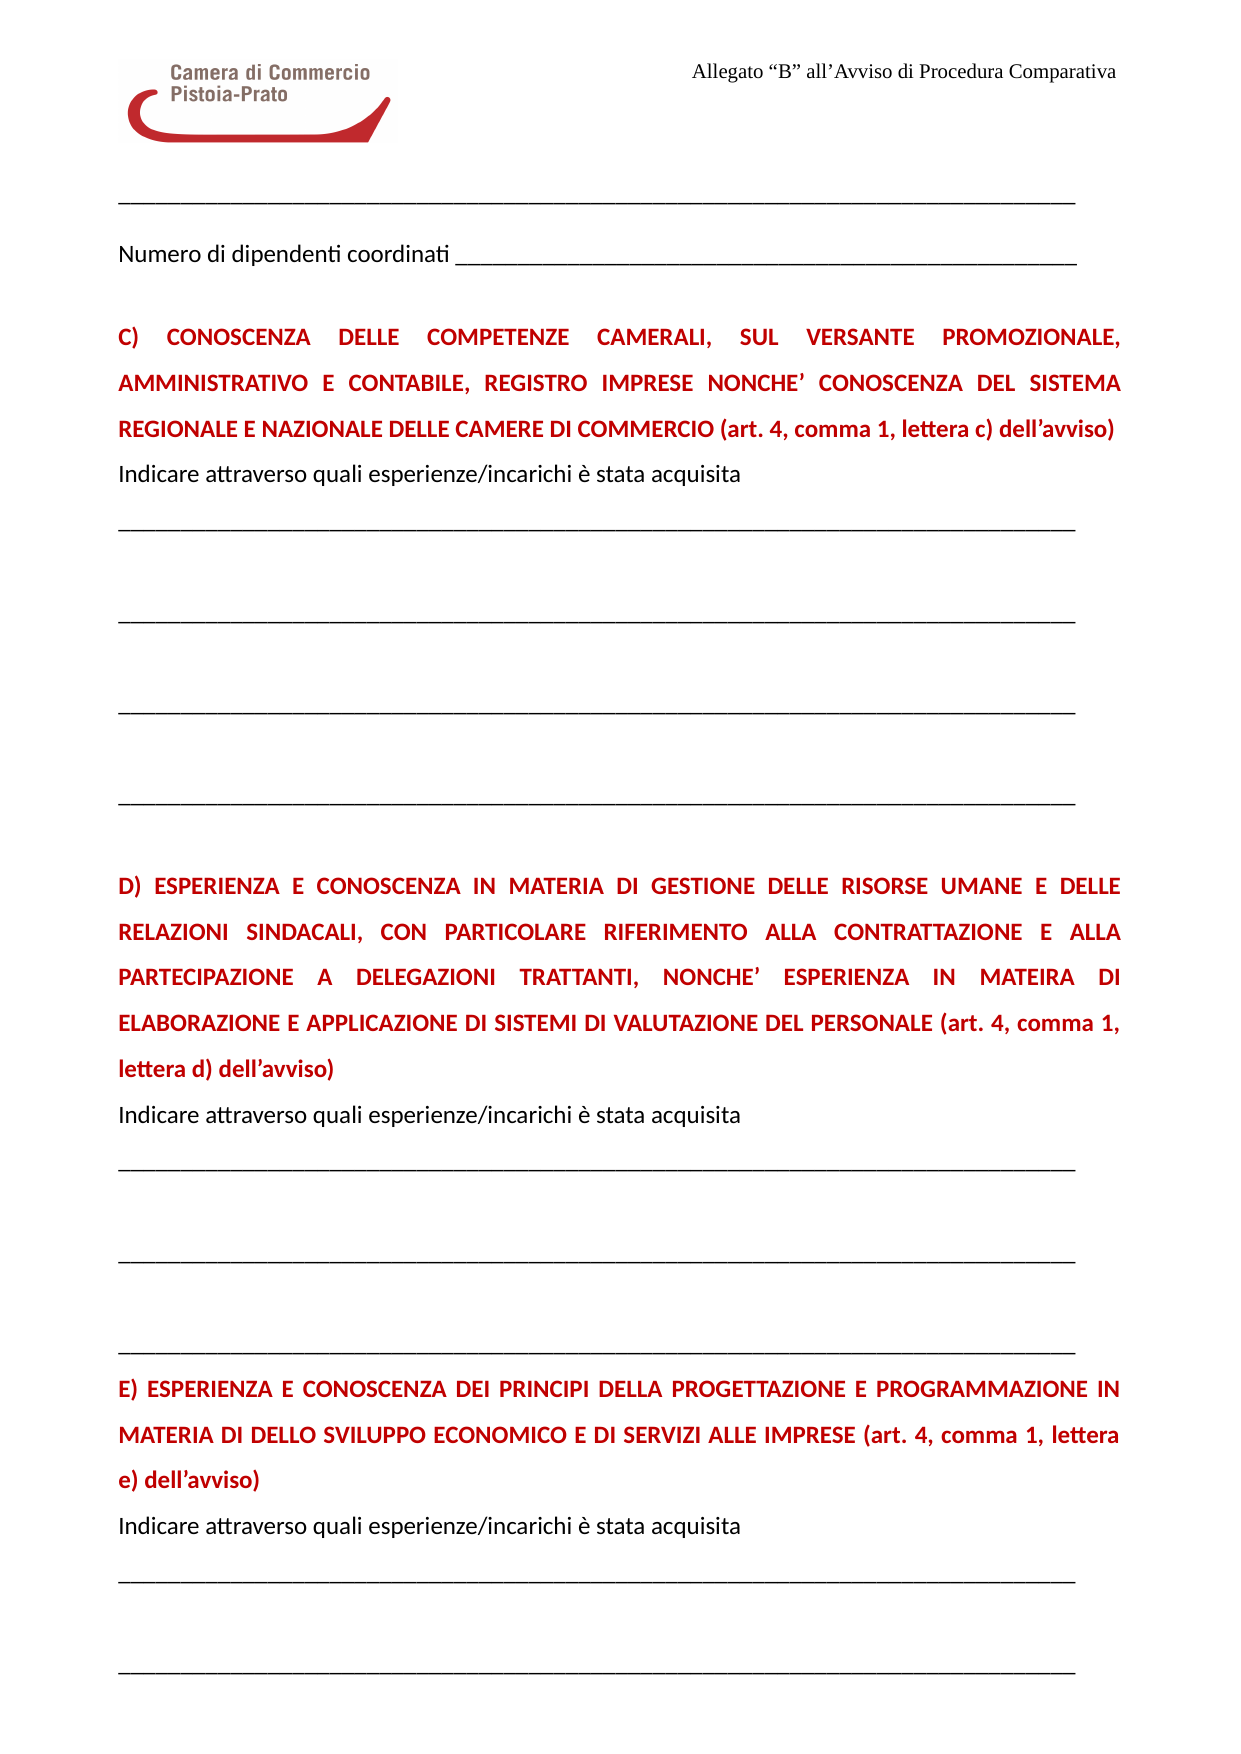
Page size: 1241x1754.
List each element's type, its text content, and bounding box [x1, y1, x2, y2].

text _____________________________________________________________________________ _____________________________________________________________________________ [118, 504, 1122, 672]
text D) ESPERIENZA E CONOSCENZA IN MATERIA DI GESTIONE DELLE RISORSE UMANE E DELLE RELAZIONI SINDACALI, CON PARTICOLARE RIFERIMENTO ALLA CONTRATTAZIONE E ALLA PARTECIPAZIONE A DELEGAZIONI TRATTANTI, NONCHE’ ESPERIENZA IN MATEIRA DI ELABORAZIONE E APPLICAZIONE DI SISTEMI DI VALUTAZIONE DEL PERSONALE (art. 4, comma 1, lettera d) dell’avviso) [118, 870, 1122, 1083]
text Indicare attraverso quali esperienze/incarichi è stata acquisita [118, 458, 1122, 489]
text E) ESPERIENZA E CONOSCENZA DEI PRINCIPI DELLA PROGETTAZIONE E PROGRAMMAZIONE IN MATERIA DI DELLO SVILUPPO ECONOMICO E DI SERVIZI ALLE IMPRESE (art. 4, comma 1, lettera e) dell’avviso) [118, 1373, 1122, 1495]
text Numero di dipendenti coordinati __________________________________________________ [118, 238, 1122, 308]
text _____________________________________________________________________________ _____________________________________________________________________________ [118, 687, 1122, 809]
text Indicare attraverso quali esperienze/incarichi è stata acquisita _____________________________________________________________________________ _____________________________________________________________________________ _____________________________________________________________________________ [118, 1099, 1122, 1358]
text C) CONOSCENZA DELLE COMPETENZE CAMERALI, SUL VERSANTE PROMOZIONALE, AMMINISTRATIVO E CONTABILE, REGISTRO IMPRESE NONCHE’ CONOSCENZA DEL SISTEMA REGIONALE E NAZIONALE DELLE CAMERE DI COMMERCIO (art. 4, comma 1, lettera c) dell’avviso) [118, 321, 1122, 443]
text Indicare attraverso quali esperienze/incarichi è stata acquisita _____________________________________________________________________________ _____________________________________________________________________________ [118, 1510, 1122, 1724]
text _____________________________________________________________________________ [118, 177, 1122, 238]
